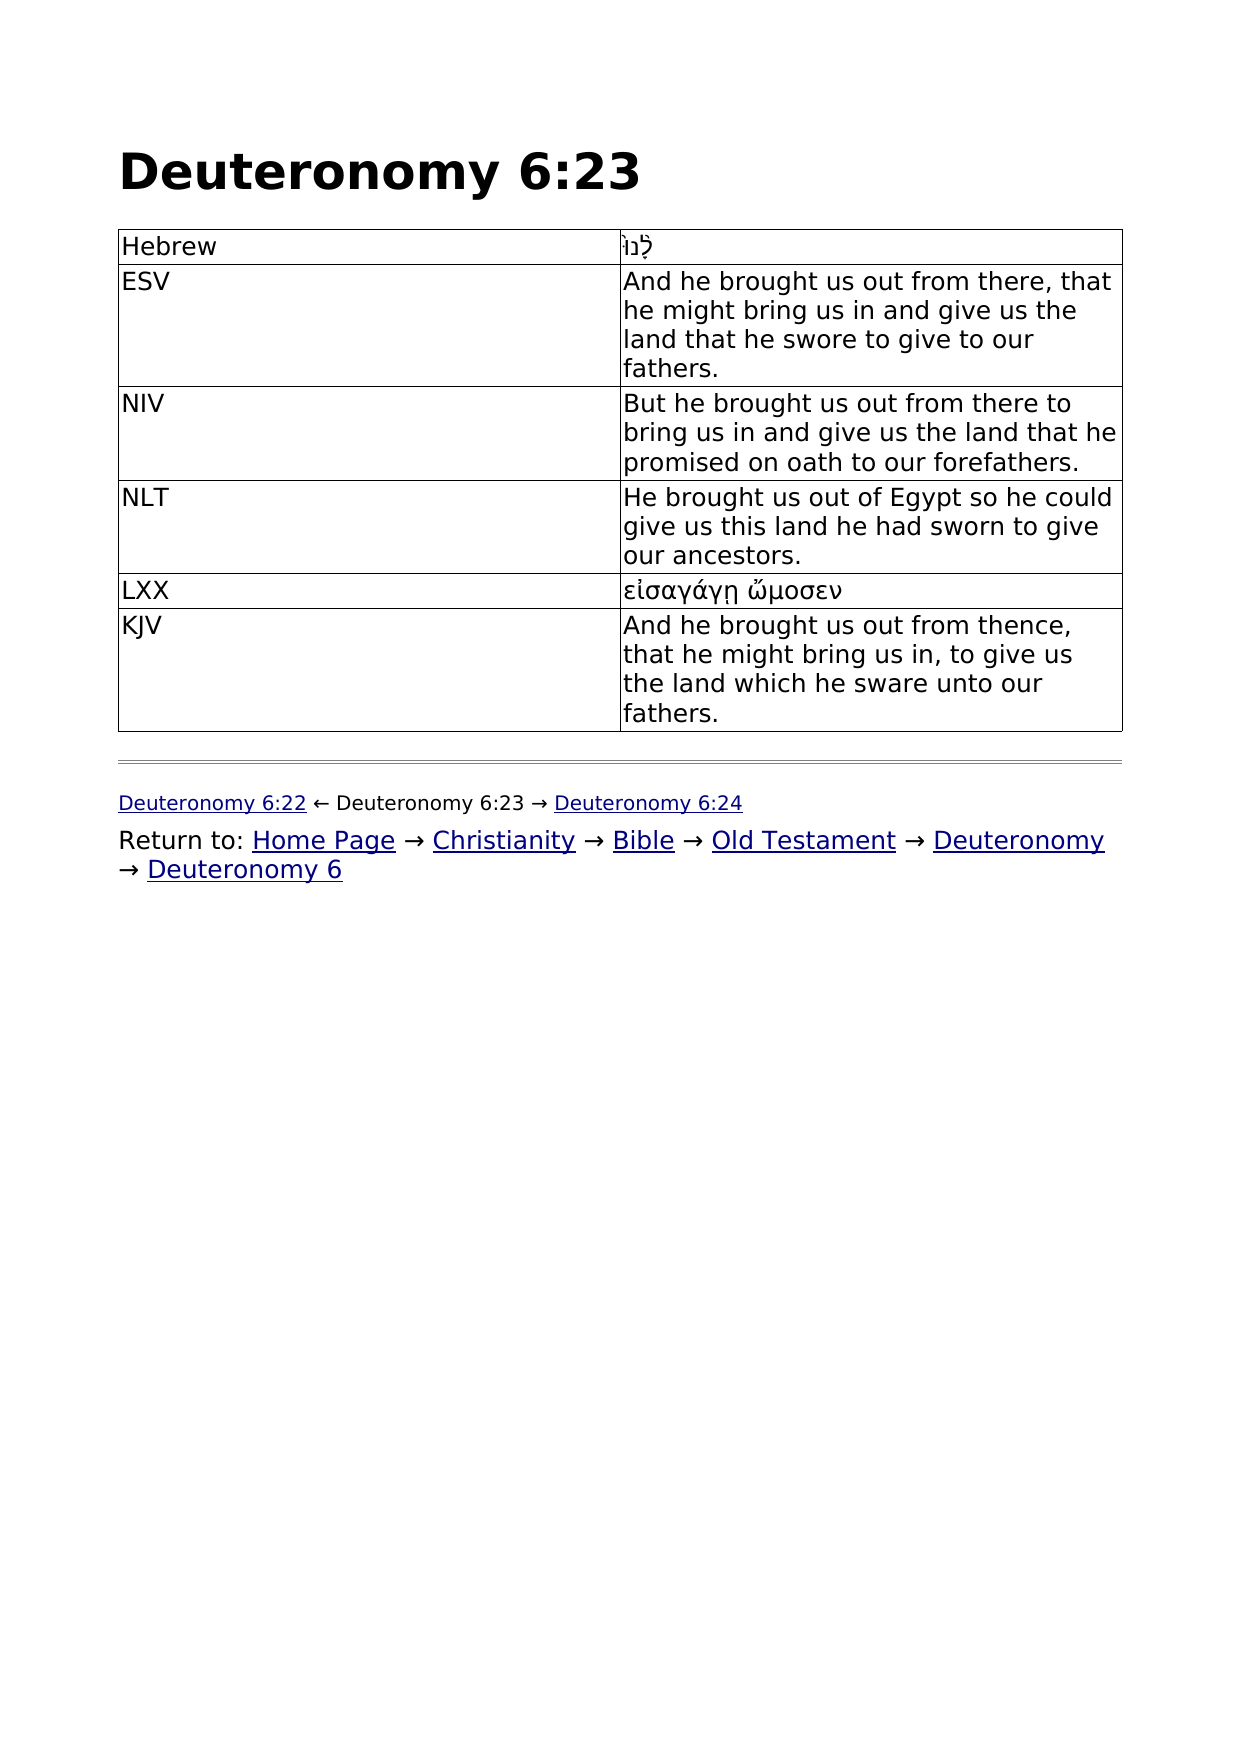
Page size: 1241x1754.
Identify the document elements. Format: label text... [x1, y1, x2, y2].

table_cell But he brought us out from there to bring us in and give us the land that he promised on oath to our forefathers. [621, 387, 1122, 480]
table_cell And he brought us out from thence, that he might bring us in, to give us the land which he sware unto our fathers. [621, 609, 1122, 731]
text Return to: Home Page → Christianity → Bible → Old Testament → Deuteronomy → Deuteronomy 6 [118, 826, 1122, 884]
table_cell LXX [119, 574, 620, 608]
table_cell εἰσαγάγῃ ὤμοσεν [621, 574, 1122, 608]
table_header לָ֨נוּ֙ [621, 230, 1122, 264]
table_cell NIV [119, 387, 620, 480]
table_header Hebrew [119, 230, 620, 264]
table_cell KJV [119, 609, 620, 731]
table_cell ESV [119, 265, 620, 386]
table_cell He brought us out of Egypt so he could give us this land he had sworn to give our ancestors. [621, 481, 1122, 573]
table_cell NLT [119, 481, 620, 573]
text Deuteronomy 6:22 ← Deuteronomy 6:23 → Deuteronomy 6:24 [118, 792, 1122, 826]
table_cell And he brought us out from there, that he might bring us in and give us the land that he swore to give to our fathers. [621, 265, 1122, 386]
subtitle Deuteronomy 6:23 [118, 143, 1122, 201]
